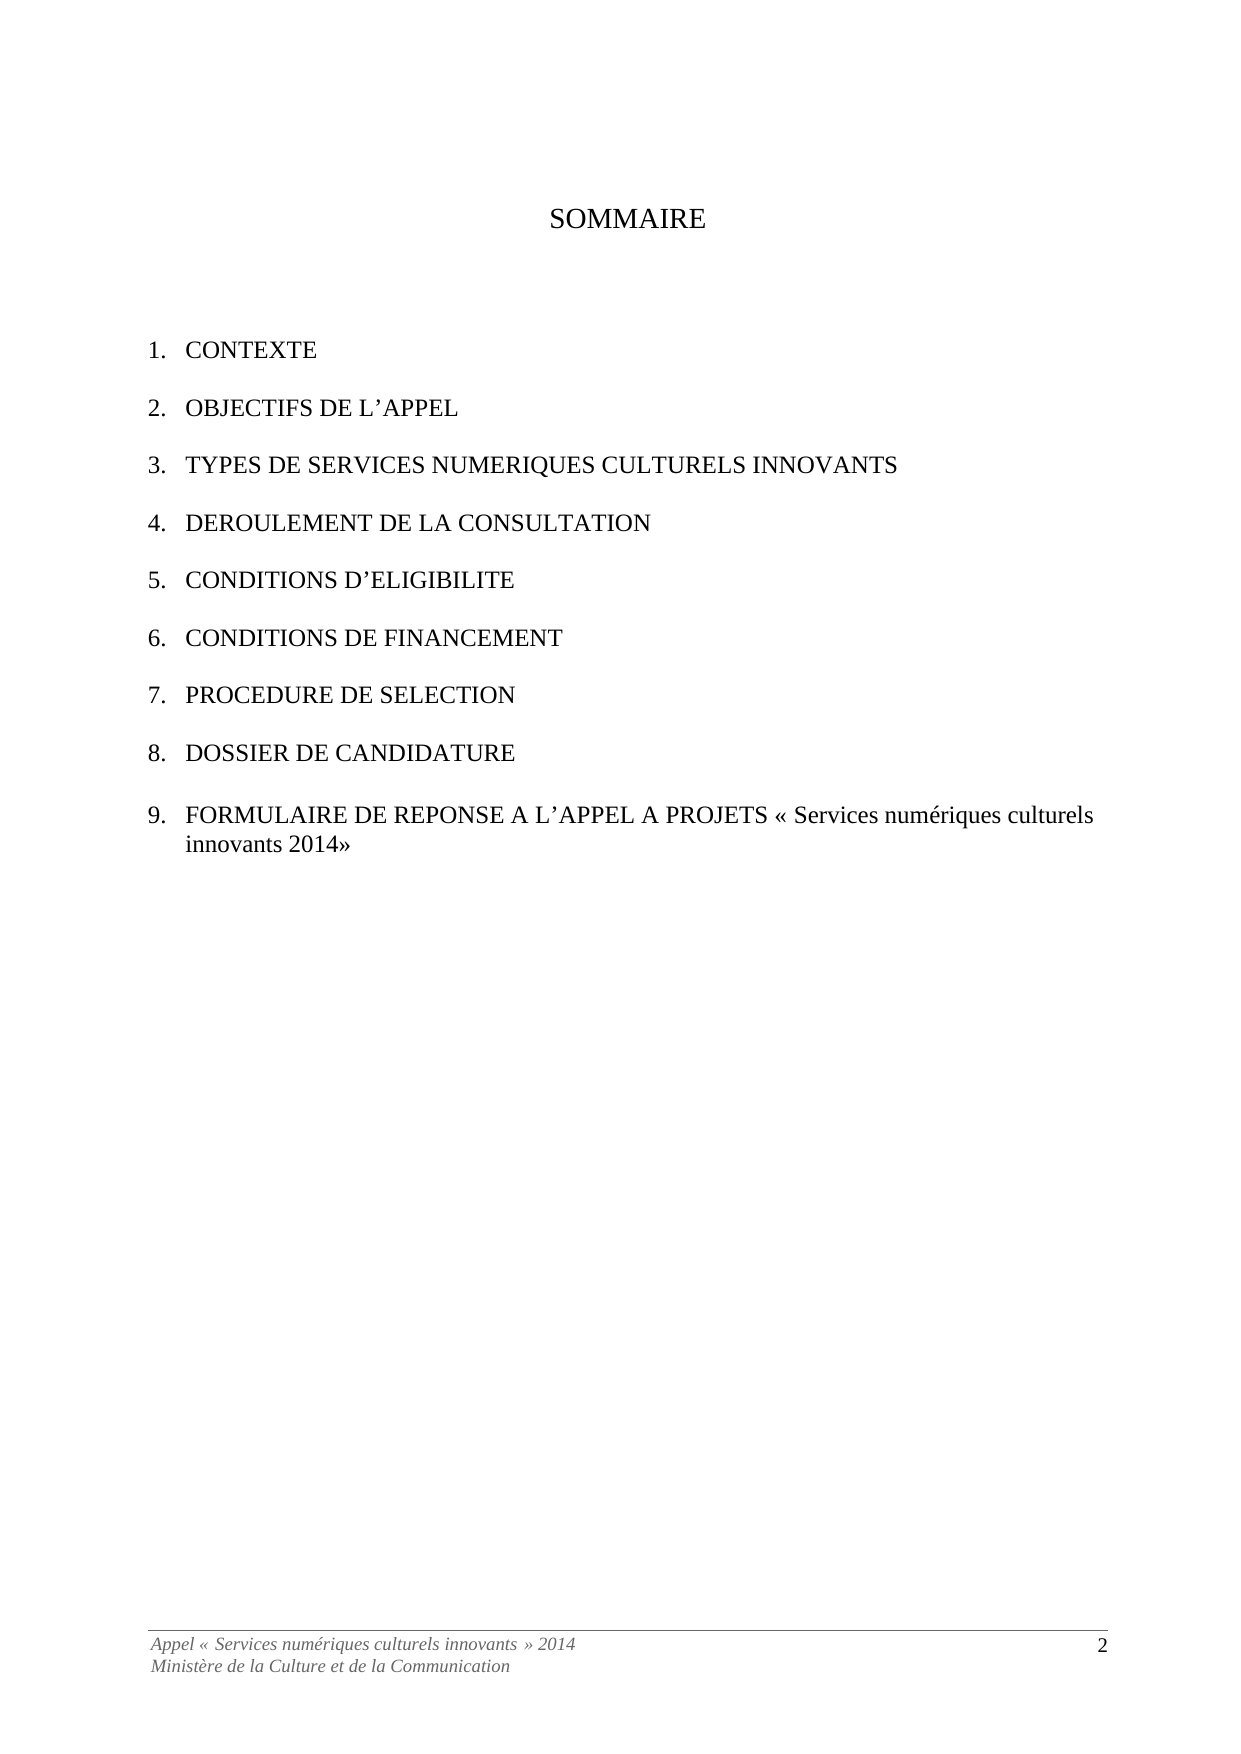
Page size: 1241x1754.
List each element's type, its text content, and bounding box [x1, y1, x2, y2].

text SOMMAIRE [148, 201, 1108, 235]
list CONDITIONS D’ELIGIBILITE [148, 565, 1108, 594]
list DOSSIER DE CANDIDATURE [148, 738, 1108, 767]
list DEROULEMENT DE LA CONSULTATION [148, 508, 1108, 537]
list PROCEDURE DE SELECTION [148, 680, 1108, 709]
list TYPES DE SERVICES NUMERIQUES CULTURELS INNOVANTS [148, 450, 1108, 479]
list CONTEXTE [148, 335, 1108, 364]
list CONDITIONS DE FINANCEMENT [148, 623, 1108, 652]
list OBJECTIFS DE L’APPEL [148, 393, 1108, 422]
list FORMULAIRE DE REPONSE A L’APPEL A PROJETS « Services numériques culturels innovants 2014» [148, 800, 1108, 858]
